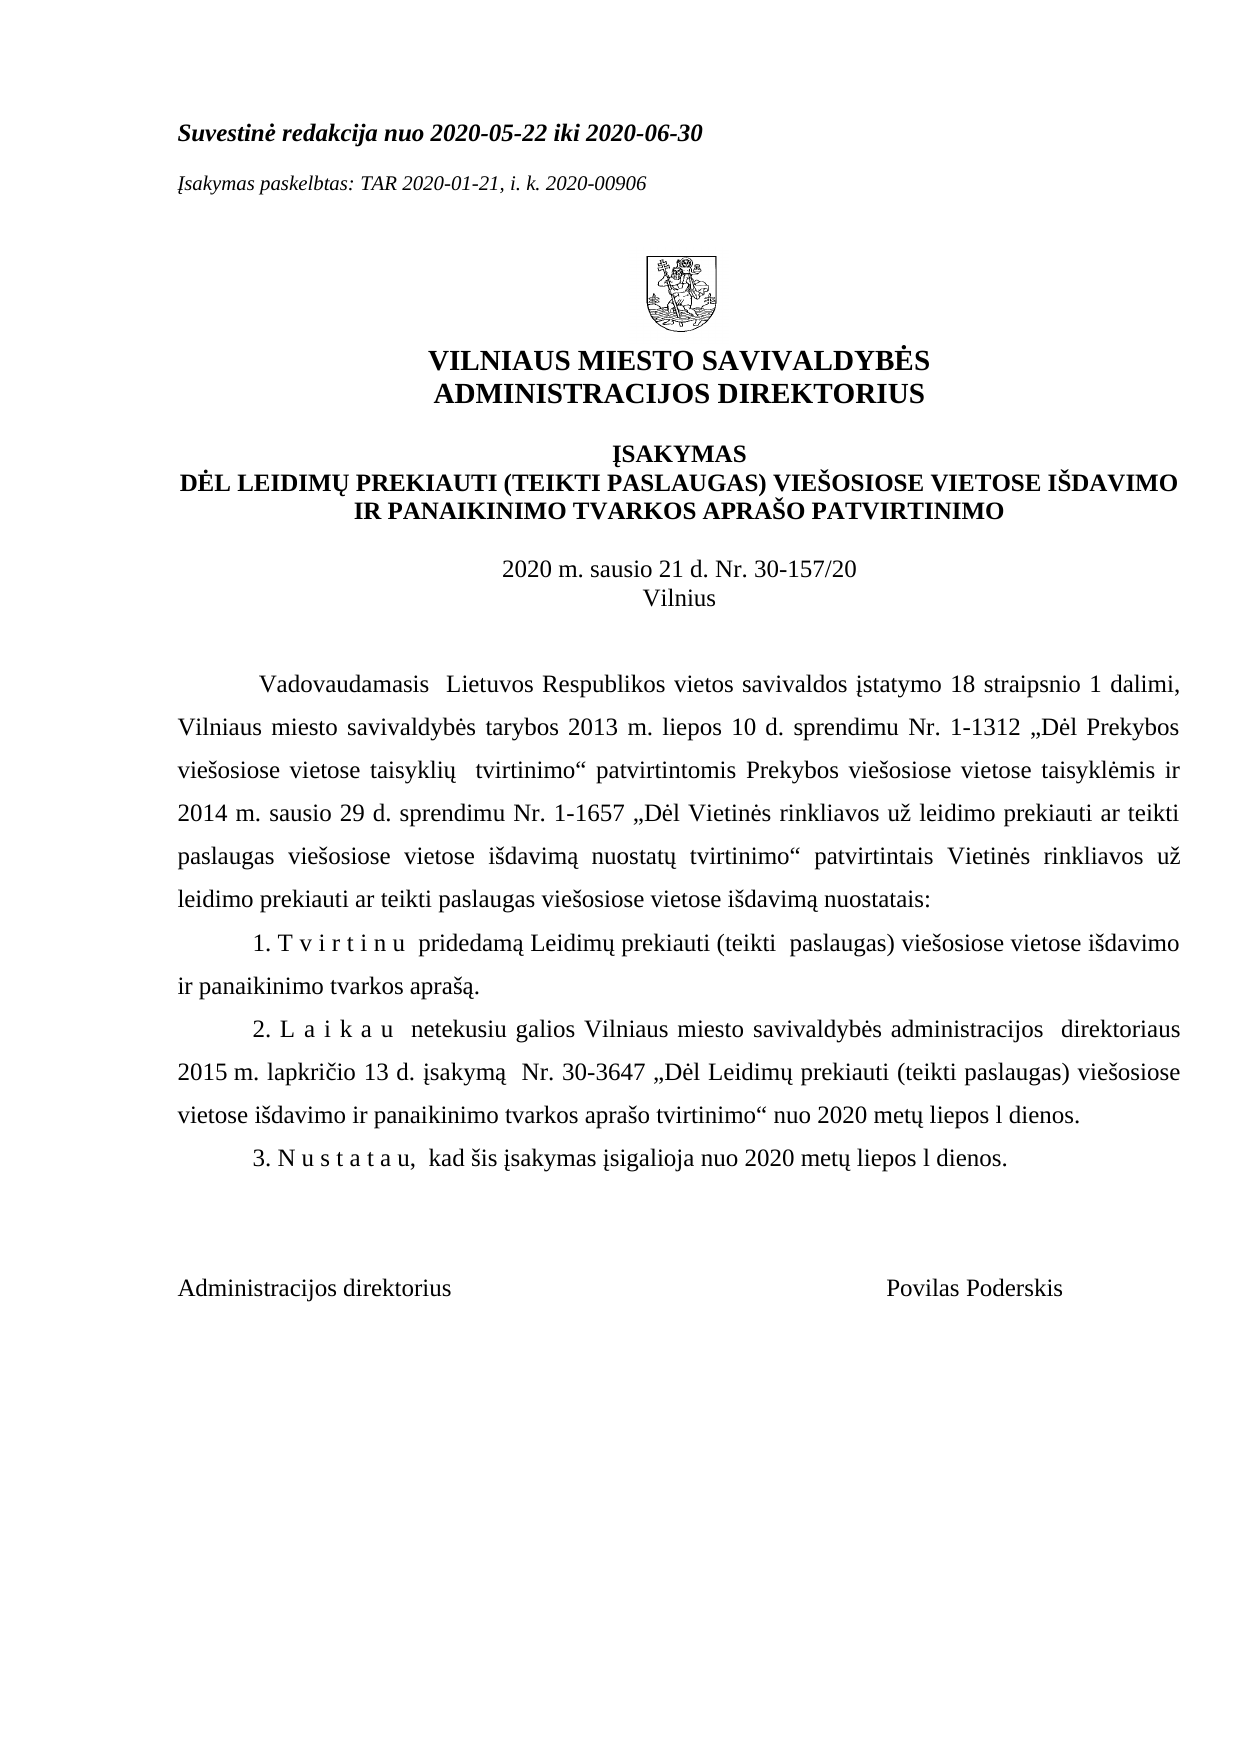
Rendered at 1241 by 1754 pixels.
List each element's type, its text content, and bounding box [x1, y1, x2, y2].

text ĮSAKYMAS [177, 439, 1181, 468]
text Suvestinė redakcija nuo 2020-05-22 iki 2020-06-30 [177, 118, 1181, 147]
text 3. N u s t a t a u, kad šis įsakymas įsigalioja nuo 2020 metų liepos l dienos. [177, 1143, 1181, 1172]
text Įsakymas paskelbtas: TAR 2020-01-21, i. k. 2020-00906 [177, 171, 1181, 195]
text 1. T v i r t i n u pridedamą Leidimų prekiauti (teikti paslaugas) viešosiose vietose išdavimo ir panaikinimo tvarkos aprašą. [177, 928, 1181, 999]
text Vadovaudamasis Lietuvos Respublikos vietos savivaldos įstatymo 18 straipsnio 1 dalimi, Vilniaus miesto savivaldybės tarybos 2013 m. liepos 10 d. sprendimu Nr. 1-1312 „Dėl Prekybos viešosiose vietose taisyklių tvirtinimo“ patvirtintomis Prekybos viešosiose vietose taisyklėmis ir 2014 m. sausio 29 d. sprendimu Nr. 1-1657 „Dėl Vietinės rinkliavos už leidimo prekiauti ar teikti paslaugas viešosiose vietose išdavimą nuostatų tvirtinimo“ patvirtintais Vietinės rinkliavos už leidimo prekiauti ar teikti paslaugas viešosiose vietose išdavimą nuostatais: [177, 669, 1181, 913]
text DĖL LEIDIMŲ PREKIAUTI (TEIKTI PASLAUGAS) VIEŠOSIOSE VIETOSE IŠDAVIMO IR PANAIKINIMO TVARKOS APRAŠO PATVIRTINIMO [177, 468, 1181, 525]
text VILNIAUS MIESTO SAVIVALDYBĖS [177, 343, 1181, 377]
text Administracijos direktorius Povilas Poderskis [177, 1273, 1181, 1301]
text 2020 m. sausio 21 d. Nr. 30-157/20 [177, 554, 1181, 583]
text ADMINISTRACIJOS DIREKTORIUS [177, 377, 1181, 410]
text Vilnius [177, 583, 1181, 611]
text 2. L a i k a u netekusiu galios Vilniaus miesto savivaldybės administracijos direktoriaus 2015 m. lapkričio 13 d. įsakymą Nr. 30-3647 „Dėl Leidimų prekiauti (teikti paslaugas) viešosiose vietose išdavimo ir panaikinimo tvarkos aprašo tvirtinimo“ nuo 2020 metų liepos l dienos. [177, 1014, 1181, 1129]
